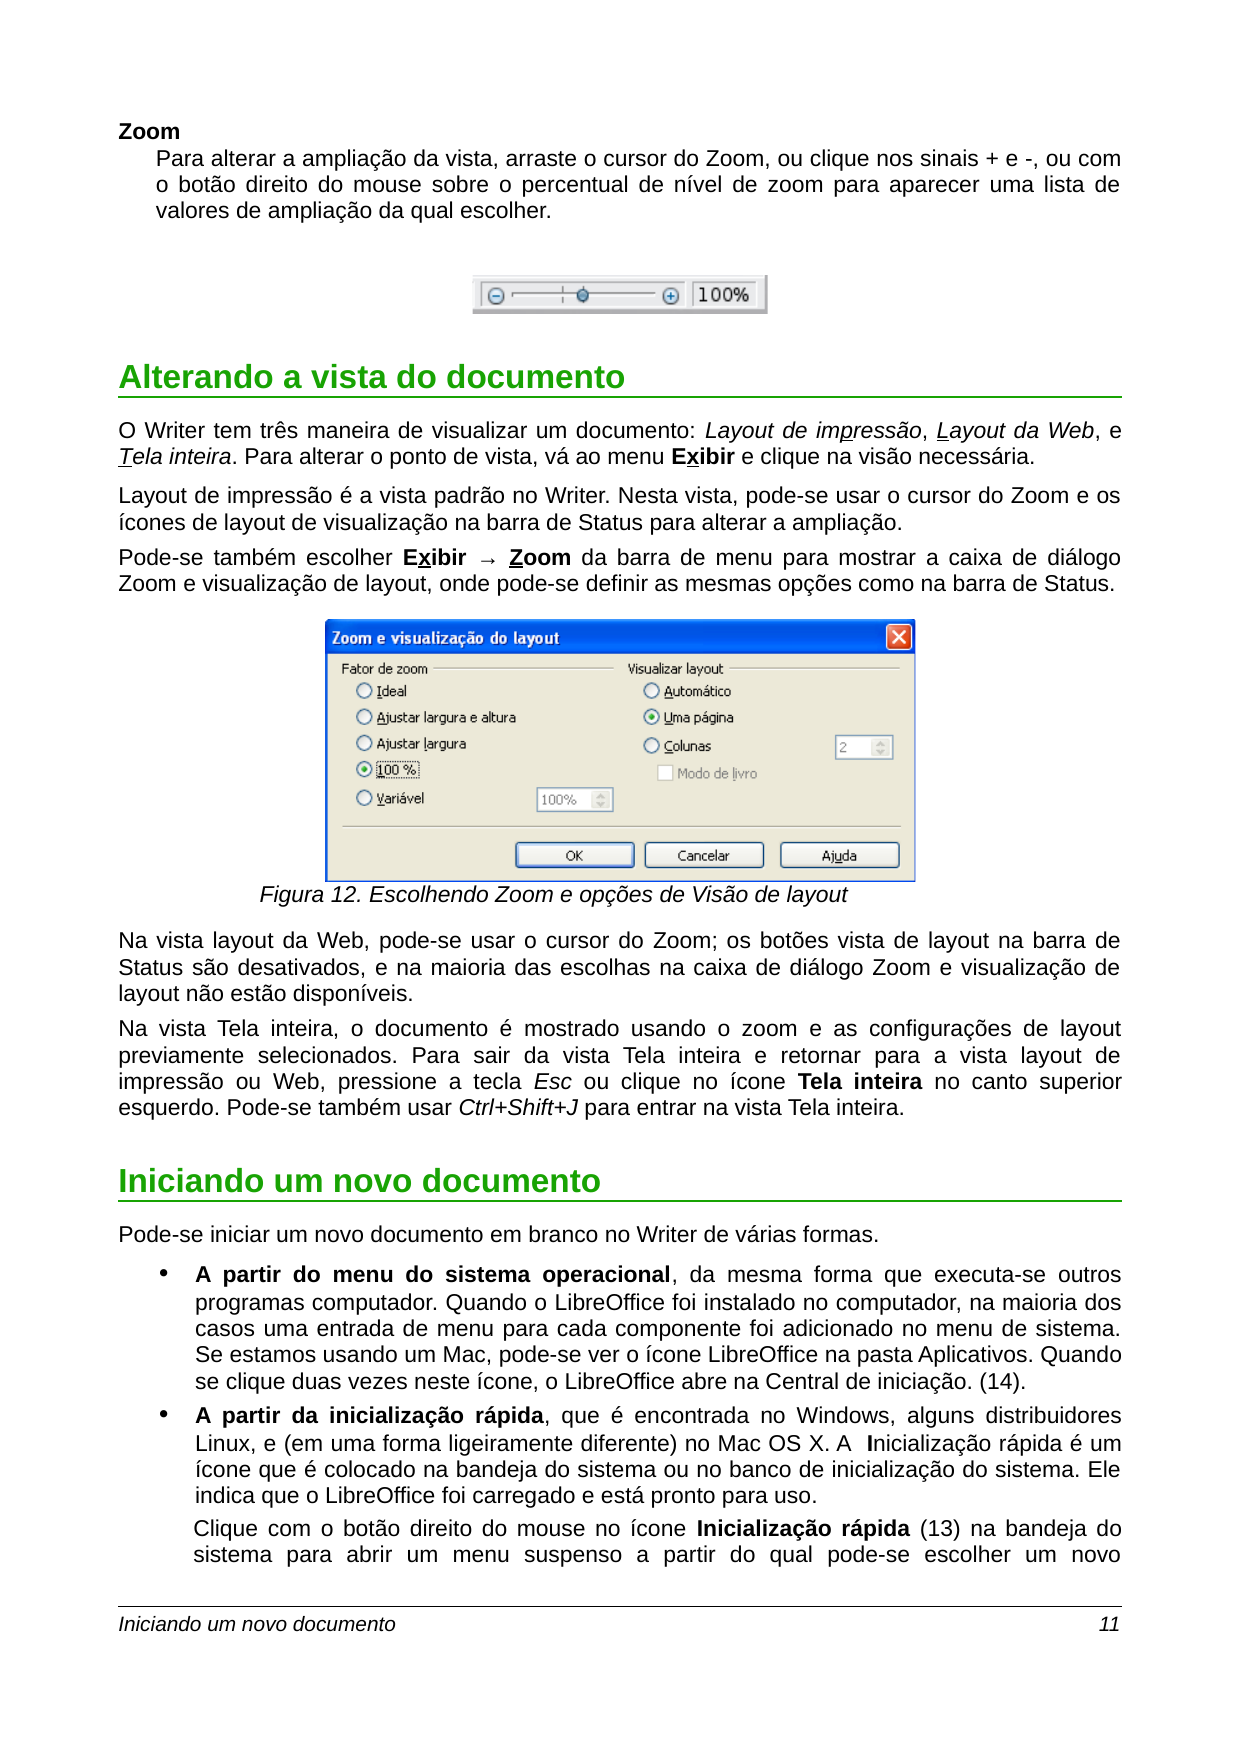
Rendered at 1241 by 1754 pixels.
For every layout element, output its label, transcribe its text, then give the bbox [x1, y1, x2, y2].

text Na vista Tela inteira, o documento é mostrado usando o zoom e as configurações de layout previamente selecionados. Para sair da vista Tela inteira e retornar para a vista layout de impressão ou Web, pressione a tecla Esc ou clique no ícone Tela inteira no canto superior esquerdo. Pode-se também usar Ctrl+Shift+J para entrar na vista Tela inteira. [118, 1015, 1122, 1121]
picture [325, 619, 916, 882]
text Layout de impressão é a vista padrão no Writer. Nesta vista, pode-se usar o cursor do Zoom e os ícones de layout de visualização na barra de Status para alterar a ampliação. [118, 482, 1122, 535]
list Clique com o botão direito do mouse no ícone Inicialização rápida (Figura 13) na bandeja do sistema para abrir um menu suspenso a partir do qual pode-se escolher um novo documento, abrir um Modelo e a caixa de diálogo Documentos, ou escolher um documento existente para abrir. Pode-se também clicar duas vezes no ícone Inicialização rápida para mostrar os modelos e a caixa de diálogo Documentos. [193, 1515, 1122, 1568]
subtitle Iniciando um novo documento [118, 1161, 1122, 1200]
picture [472, 275, 768, 314]
text O Writer tem três maneira de visualizar um documento: Layout de impressão, Layout da Web, e Tela inteira. Para alterar o ponto de vista, vá ao menu Exibir e clique na visão necessária. [118, 417, 1122, 470]
subtitle Alterando a vista do documento [118, 358, 1122, 396]
text Pode-se iniciar um novo documento em branco no Writer de várias formas. [118, 1221, 1122, 1247]
text Zoom [118, 118, 1122, 144]
text Pode-se também escolher Exibir → Zoom da barra de menu para mostrar a caixa de diálogo Zoom e visualização de layout, onde pode-se definir as mesmas opções como na barra de Status. [118, 544, 1122, 596]
text Na vista layout da Web, pode-se usar o cursor do Zoom; os botões vista de layout na barra de Status são desativados, e na maioria das escolhas na caixa de diálogo Zoom e visualização de layout não estão disponíveis. [118, 927, 1122, 1006]
list A partir da inicialização rápida, que é encontrada no Windows, alguns distribuidores Linux, e (em uma forma ligeiramente diferente) no Mac OS X. A Inicialização rápida é um ícone que é colocado na bandeja do sistema ou no banco de inicialização do sistema. Ele indica que o LibreOffice foi carregado e está pronto para uso. [156, 1400, 1122, 1509]
text Para alterar a ampliação da vista, arraste o cursor do Zoom, ou clique nos sinais + e -, ou com o botão direito do mouse sobre o percentual de nível de zoom para aparecer uma lista de valores de ampliação da qual escolher. [156, 144, 1122, 223]
text Figura 12. Escolhendo Zoom e opções de Visão de layout [259, 618, 981, 908]
list A partir do menu do sistema operacional, da mesma forma que executa-se outros programas computador. Quando o LibreOffice foi instalado no computador, na maioria dos casos uma entrada de menu para cada componente foi adicionado no menu de sistema. Se estamos usando um Mac, pode-se ver o ícone LibreOffice na pasta Aplicativos. Quando se clique duas vezes neste ícone, o LibreOffice abre na Central de iniciação. (Figura 14). [156, 1259, 1122, 1394]
